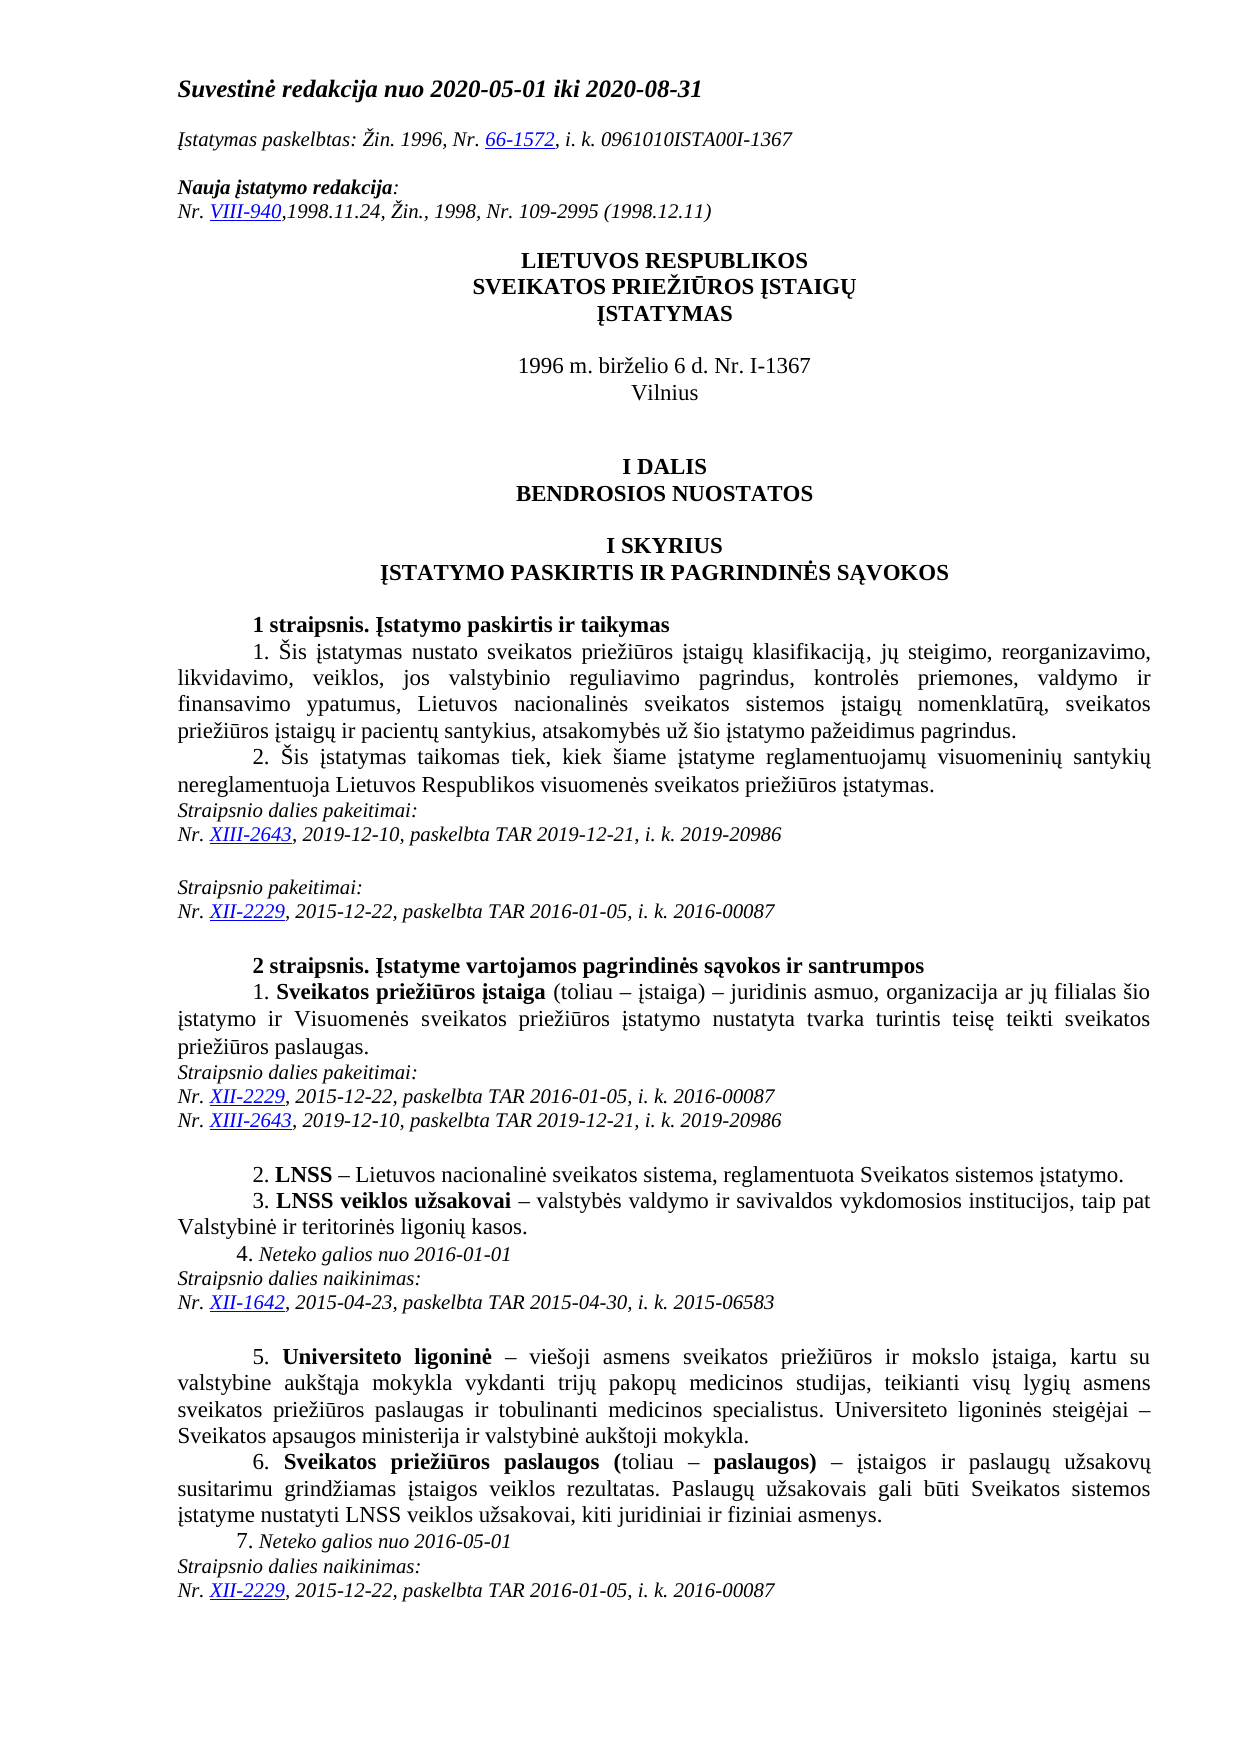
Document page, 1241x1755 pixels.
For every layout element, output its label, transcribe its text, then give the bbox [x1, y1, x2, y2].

text Nr. XII-2229, 2015-12-22, paskelbta TAR 2016-01-05, i. k. 2016-00087 [177, 1578, 1152, 1602]
text I dalis [177, 453, 1152, 479]
text Straipsnio dalies pakeitimai: [177, 798, 1152, 822]
text Įstatymas paskelbtas: Žin. 1996, Nr. 66-1572, i. k. 0961010ISTA00I-1367 [177, 127, 1152, 151]
text 4. Neteko galios nuo 2016-01-01 [177, 1240, 1152, 1266]
text 3. LNSS veiklos užsakovai – valstybės valdymo ir savivaldos vykdomosios institucijos, taip pat Valstybinė ir teritorinės ligonių kasos. [177, 1187, 1152, 1240]
text 1. Sveikatos priežiūros įstaiga (toliau – įstaiga) – juridinis asmuo, organizacija ar jų filialas šio įstatymo ir Visuomenės sveikatos priežiūros įstatymo nustatyta tvarka turintis teisę teikti sveikatos priežiūros paslaugas. [177, 978, 1152, 1060]
text Nr. XII-2229, 2015-12-22, paskelbta TAR 2016-01-05, i. k. 2016-00087 [177, 1084, 1152, 1108]
text ĮSTATYMAS [177, 300, 1152, 326]
text 2. LNSS – Lietuvos nacionalinė sveikatos sistema, reglamentuota Sveikatos sistemos įstatymo. [177, 1161, 1152, 1187]
text Nr. XII-2229, 2015-12-22, paskelbta TAR 2016-01-05, i. k. 2016-00087 [177, 899, 1152, 923]
text Straipsnio dalies naikinimas: [177, 1266, 1152, 1290]
text 6. Sveikatos priežiūros paslaugos (toliau – paslaugos) – įstaigos ir paslaugų užsakovų susitarimu grindžiamas įstaigos veiklos rezultatas. Paslaugų užsakovais gali būti Sveikatos sistemos įstatyme nustatyti LNSS veiklos užsakovai, kiti juridiniai ir fiziniai asmenys. [177, 1448, 1152, 1527]
text 1. Šis įstatymas nustato sveikatos priežiūros įstaigų klasifikaciją, jų steigimo, reorganizavimo, likvidavimo, veiklos, jos valstybinio reguliavimo pagrindus, kontrolės priemones, valdymo ir finansavimo ypatumus, Lietuvos nacionalinės sveikatos sistemos įstaigų nomenklatūrą, sveikatos priežiūros įstaigų ir pacientų santykius, atsakomybės už šio įstatymo pažeidimus pagrindus. [177, 638, 1152, 743]
text Nr. XII-1642, 2015-04-23, paskelbta TAR 2015-04-30, i. k. 2015-06583 [177, 1290, 1152, 1314]
text Straipsnio pakeitimai: [177, 875, 1152, 899]
text Bendrosios nuostatos [177, 479, 1152, 506]
text ĮSTAtymo paskirtis ir pagrindinės sąvokos [177, 559, 1152, 585]
text 2 straipsnis. Įstatyme vartojamos pagrindinės sąvokos ir santrumpos [177, 952, 1152, 978]
text Straipsnio dalies naikinimas: [177, 1554, 1152, 1578]
text SVEIKATOS PRIEŽIŪROS ĮSTAIGŲ [177, 273, 1152, 300]
text Nr. XIII-2643, 2019-12-10, paskelbta TAR 2019-12-21, i. k. 2019-20986 [177, 822, 1152, 846]
text Nr. VIII-940,1998.11.24, Žin., 1998, Nr. 109-2995 (1998.12.11) [177, 199, 1152, 223]
text Straipsnio dalies pakeitimai: [177, 1060, 1152, 1084]
text LIETUVOS RESPUBLIKOS [177, 247, 1152, 273]
text Suvestinė redakcija nuo 2020-05-01 iki 2020-08-31 [177, 74, 1152, 103]
text 2. Šis įstatymas taikomas tiek, kiek šiame įstatyme reglamentuojamų visuomeninių santykių nereglamentuoja Lietuvos Respublikos visuomenės sveikatos priežiūros įstatymas. [177, 743, 1152, 798]
text 1 straipsnis. Įstatymo paskirtis ir taikymas [177, 611, 1152, 638]
text 1996 m. birželio 6 d. Nr. I-1367 [177, 352, 1152, 379]
text I skyrius [177, 532, 1152, 559]
text 7. Neteko galios nuo 2016-05-01 [177, 1527, 1152, 1554]
text Vilnius [177, 379, 1152, 405]
text Nr. XIII-2643, 2019-12-10, paskelbta TAR 2019-12-21, i. k. 2019-20986 [177, 1108, 1152, 1132]
text Nauja įstatymo redakcija: [177, 175, 1152, 199]
text 5. Universiteto ligoninė – viešoji asmens sveikatos priežiūros ir mokslo įstaiga, kartu su valstybine aukštąja mokykla vykdanti trijų pakopų medicinos studijas, teikianti visų lygių asmens sveikatos priežiūros paslaugas ir tobulinanti medicinos specialistus. Universiteto ligoninės steigėjai – Sveikatos apsaugos ministerija ir valstybinė aukštoji mokykla. [177, 1343, 1152, 1448]
